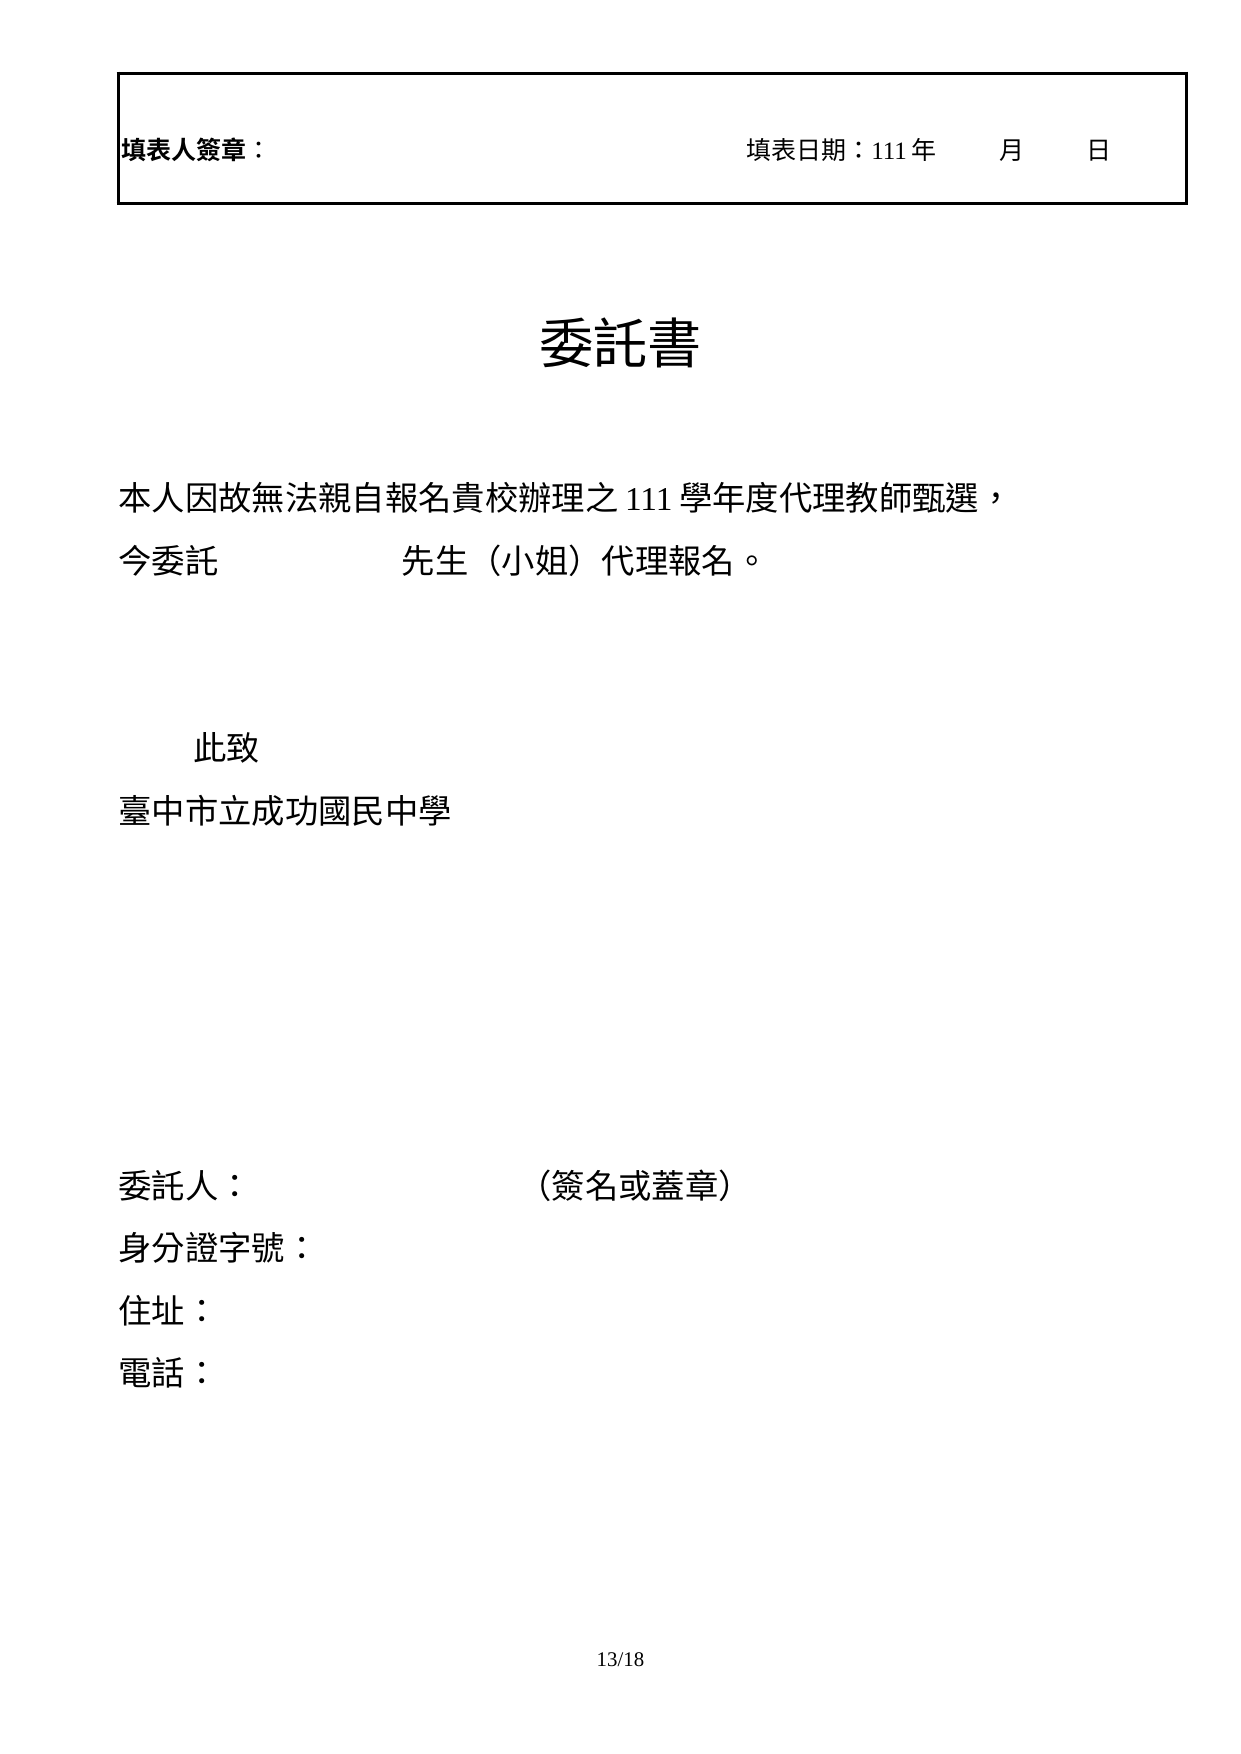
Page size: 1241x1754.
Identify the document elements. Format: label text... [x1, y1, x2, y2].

table_cell 填表人簽章： 填表日期：111年 月 日 [120, 75, 1185, 202]
text 此致 [118, 705, 1122, 767]
table_cell [1077, 205, 1187, 267]
text 身分證字號： [118, 1205, 1122, 1267]
text 委託書 [118, 267, 1122, 392]
text 住址： [118, 1267, 1122, 1330]
text 委託人： （簽名或蓋章） [118, 1142, 1122, 1205]
table_cell [118, 205, 146, 267]
text 臺中市立成功國民中學 [118, 767, 1122, 830]
table_cell [1073, 205, 1077, 267]
text 電話： [118, 1330, 1122, 1392]
text 本人因故無法親自報名貴校辦理之111學年度代理教師甄選， [118, 455, 1122, 517]
table_cell [146, 205, 1073, 267]
text 今委託 先生（小姐）代理報名。 [118, 517, 1122, 580]
